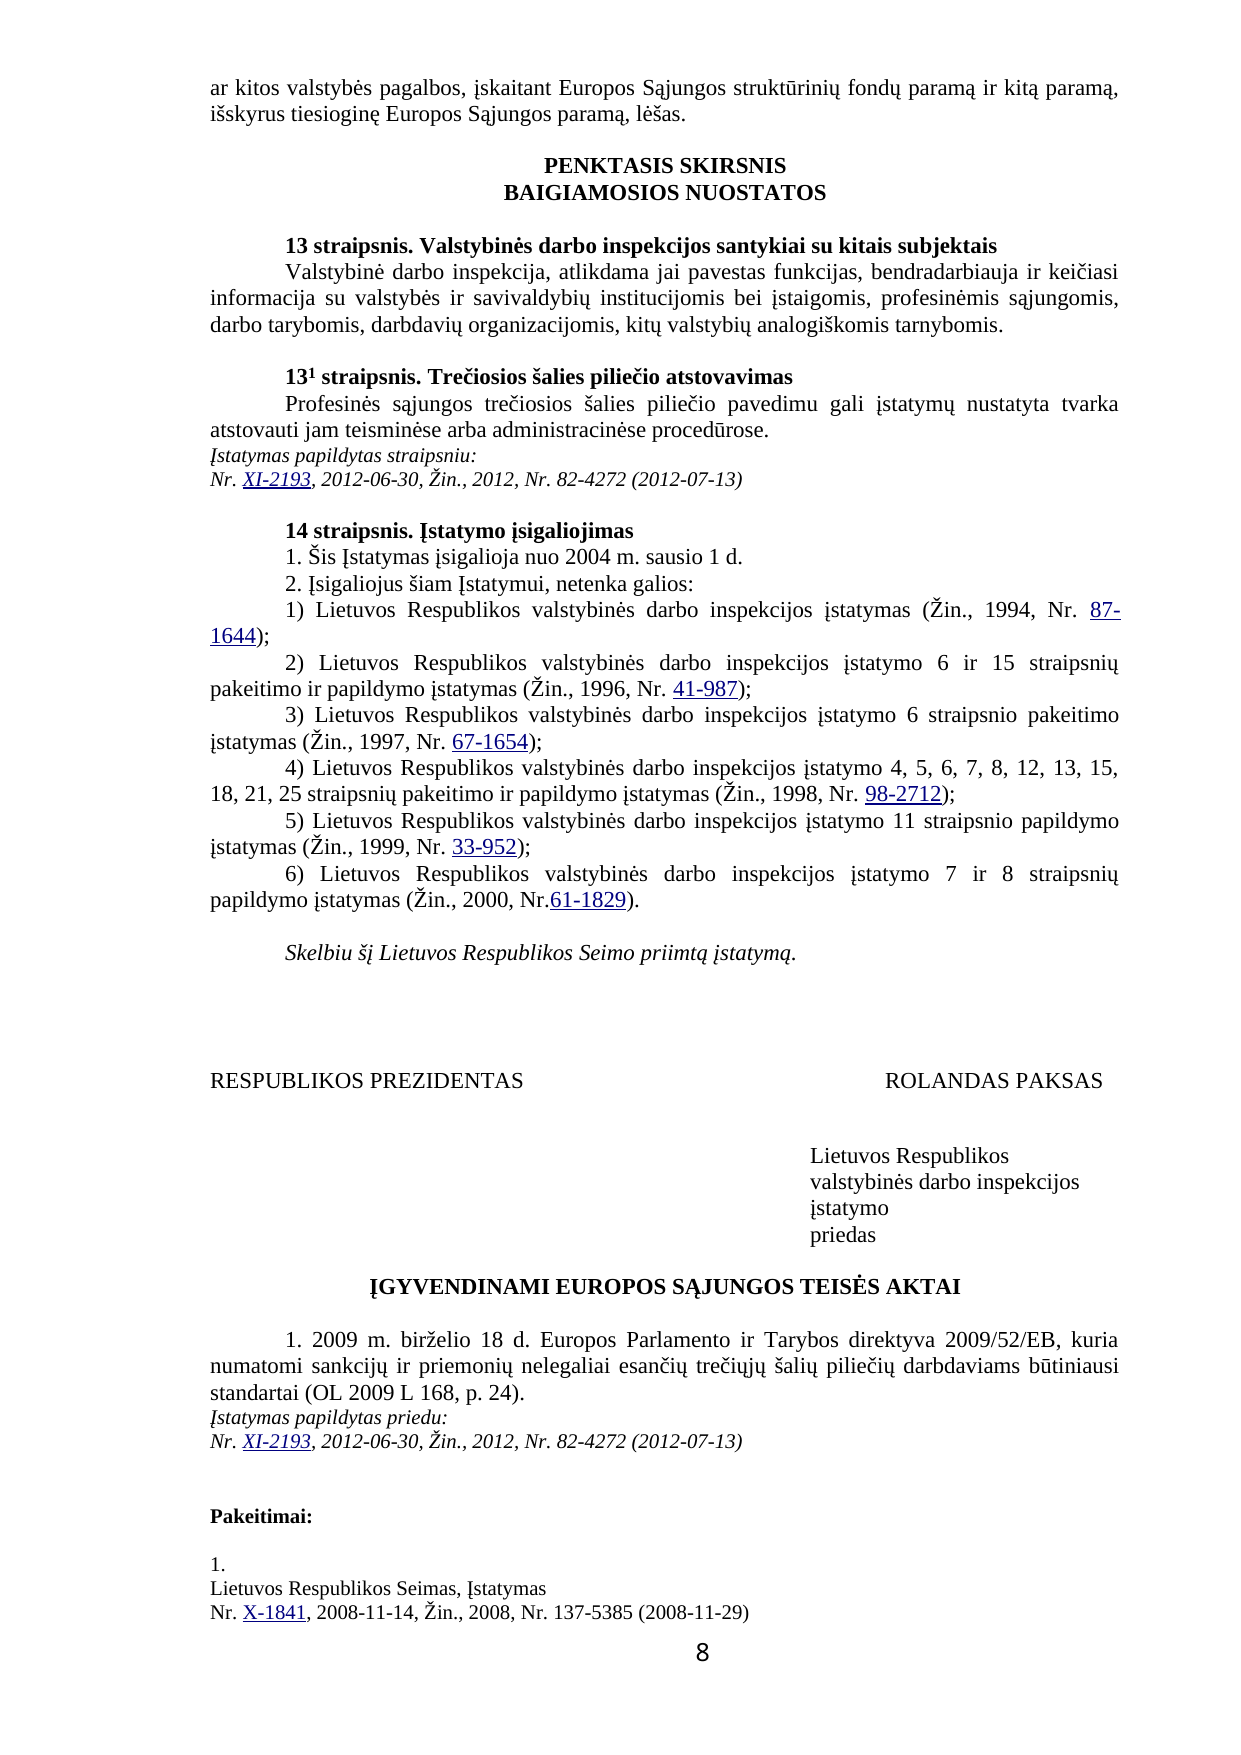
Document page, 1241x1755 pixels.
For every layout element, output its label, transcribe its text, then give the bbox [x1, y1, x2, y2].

text RESPUBLIKOS PREZIDENTAS ROLANDAS PAKSAS [210, 1067, 1120, 1093]
text 131 straipsnis. Trečiosios šalies piliečio atstovavimas [210, 363, 1120, 390]
text 13 straipsnis. Valstybinės darbo inspekcijos santykiai su kitais subjektais [210, 232, 1120, 258]
text 1. 2009 m. birželio 18 d. Europos Parlamento ir Tarybos direktyva 2009/52/EB, kuria numatomi sankcijų ir priemonių nelegaliai esančių trečiųjų šalių piliečių darbdaviams būtiniausi standartai (OL 2009 L 168, p. 24). [210, 1326, 1120, 1405]
text 4) Lietuvos Respublikos valstybinės darbo inspekcijos įstatymo 4, 5, 6, 7, 8, 12, 13, 15, 18, 21, 25 straipsnių pakeitimo ir papildymo įstatymas (Žin., 1998, Nr. 98-2712); [210, 754, 1120, 807]
text BAIGIAMOSIOS NUOSTATOS [210, 179, 1120, 205]
text Nr. XI-2193, 2012-06-30, Žin., 2012, Nr. 82-4272 (2012-07-13) [210, 467, 1120, 491]
text Lietuvos Respublikos [735, 1142, 1120, 1168]
subtitle ĮGYVENDINAMI EUROPOS SĄJUNGOS TEISĖS AKTAI [210, 1273, 1120, 1300]
text Nr. XI-2193, 2012-06-30, Žin., 2012, Nr. 82-4272 (2012-07-13) [210, 1429, 1120, 1453]
text priedas [210, 1221, 1120, 1247]
text 1. Šis Įstatymas įsigalioja nuo 2004 m. sausio 1 d. [210, 543, 1120, 570]
text 1) Lietuvos Respublikos valstybinės darbo inspekcijos įstatymas (Žin., 1994, Nr. 87-1644); [210, 596, 1120, 649]
text Profesinės sąjungos trečiosios šalies piliečio pavedimu gali įstatymų nustatyta tvarka atstovauti jam teisminėse arba administracinėse procedūrose. [210, 390, 1120, 442]
text 2) Lietuvos Respublikos valstybinės darbo inspekcijos įstatymo 6 ir 15 straipsnių pakeitimo ir papildymo įstatymas (Žin., 1996, Nr. 41-987); [210, 649, 1120, 701]
text ar kitos valstybės pagalbos, įskaitant Europos Sąjungos struktūrinių fondų paramą ir kitą paramą, išskyrus tiesioginę Europos Sąjungos paramą, lėšas. [210, 73, 1120, 126]
text 6) Lietuvos Respublikos valstybinės darbo inspekcijos įstatymo 7 ir 8 straipsnių papildymo įstatymas (Žin., 2000, Nr.61-1829). [210, 859, 1120, 912]
text Valstybinė darbo inspekcija, atlikdama jai pavestas funkcijas, bendradarbiauja ir keičiasi informacija su valstybės ir savivaldybių institucijomis bei įstaigomis, profesinėmis sąjungomis, darbo tarybomis, darbdavių organizacijomis, kitų valstybių analogiškomis tarnybomis. [210, 258, 1120, 337]
text Pakeitimai: [210, 1504, 1120, 1528]
text 2. Įsigaliojus šiam Įstatymui, netenka galios: [210, 570, 1120, 596]
text Įstatymas papildytas straipsniu: [210, 442, 1120, 467]
text 3) Lietuvos Respublikos valstybinės darbo inspekcijos įstatymo 6 straipsnio pakeitimo įstatymas (Žin., 1997, Nr. 67-1654); [210, 701, 1120, 754]
text Įstatymas papildytas priedu: [210, 1405, 1120, 1429]
text įstatymo [210, 1194, 1120, 1221]
text 1. [210, 1552, 1120, 1576]
text 5) Lietuvos Respublikos valstybinės darbo inspekcijos įstatymo 11 straipsnio papildymo įstatymas (Žin., 1999, Nr. 33-952); [210, 807, 1120, 859]
text Nr. X-1841, 2008-11-14, Žin., 2008, Nr. 137-5385 (2008-11-29) [210, 1600, 1120, 1624]
text 14 straipsnis. Įstatymo įsigaliojimas [210, 517, 1120, 543]
text valstybinės darbo inspekcijos [210, 1168, 1120, 1194]
text Skelbiu šį Lietuvos Respublikos Seimo priimtą įstatymą. [210, 939, 1120, 965]
text Lietuvos Respublikos Seimas, Įstatymas [210, 1576, 1120, 1600]
text PENKTASIS SKIRSNIS [210, 153, 1120, 179]
